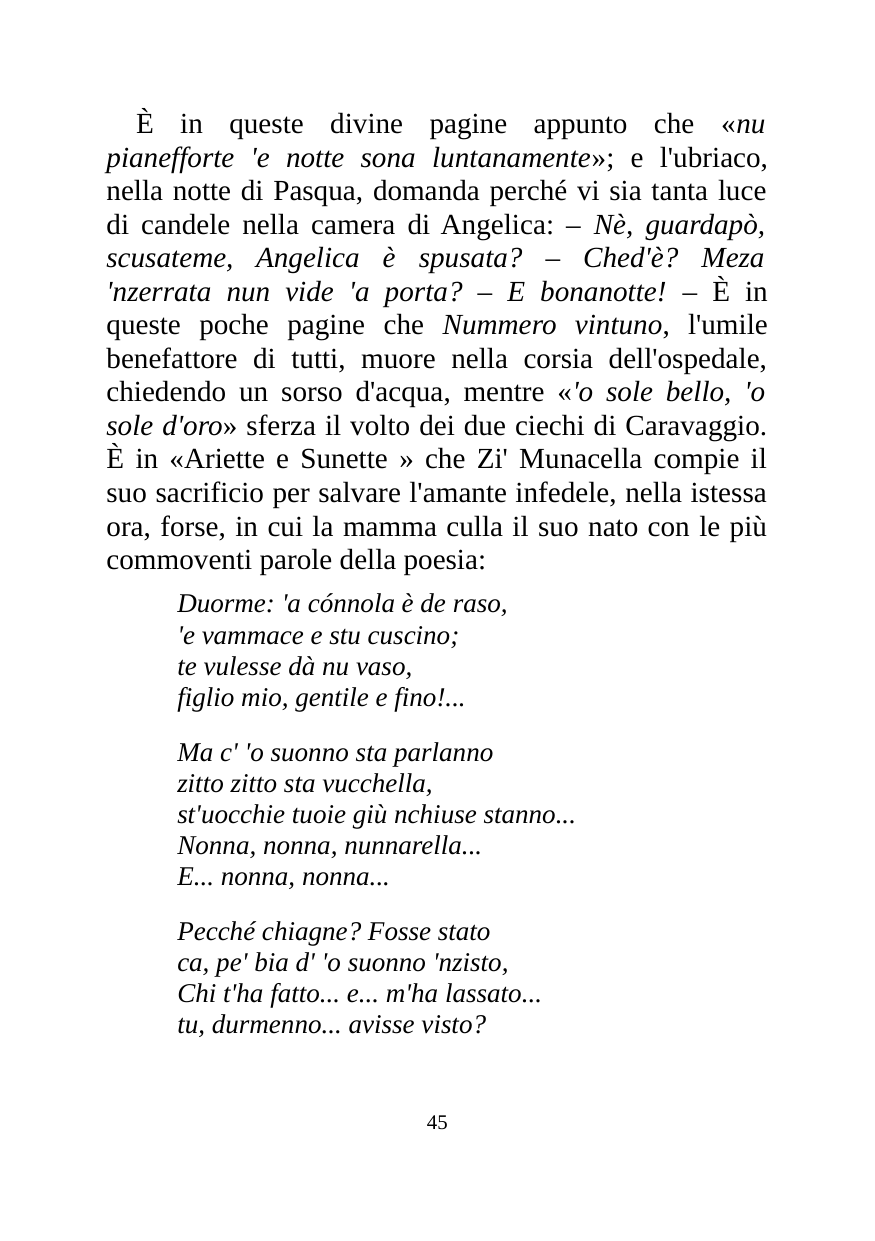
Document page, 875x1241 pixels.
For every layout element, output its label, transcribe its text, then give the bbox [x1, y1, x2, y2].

text Ma c' 'o suonno sta parlanno zitto zitto sta vucchella, st'uocchie tuoie giù nchiuse stanno... Nonna, nonna, nunnarella... E... nonna, nonna... [177, 736, 768, 891]
text Duorme: 'a cónnola è de raso, 'e vammace e stu cuscino; te vulesse dà nu vaso, figlio mio, gentile e fino!... [177, 588, 768, 712]
text Pecché chiagne? Fosse stato ca, pe' bia d' 'o suonno 'nzisto, Chi t'ha fatto... e... m'ha lassato... tu, durmenno... avisse visto? [177, 915, 768, 1039]
text È in queste divine pagine appunto che «nu pianefforte 'e notte sona luntanamente»; e l'ubriaco, nella notte di Pasqua, domanda perché vi sia tanta luce di candele nella camera di Angelica: – Nè, guardapò, scusateme, Angelica è spusata? – Ched'è? Meza 'nzerrata nun vide 'a porta? – E bonanotte! – È in queste poche pagine che Nummero vintuno, l'umile benefattore di tutti, muore nella corsia dell'ospedale, chiedendo un sorso d'acqua, mentre «'o sole bello, 'o sole d'oro» sferza il volto dei due ciechi di Caravaggio. È in «Ariette e Sunette » che Zi' Munacella compie il suo sacrificio per salvare l'amante infedele, nella istessa ora, forse, in cui la mamma culla il suo nato con le più commoventi parole della poesia: [106, 106, 768, 576]
